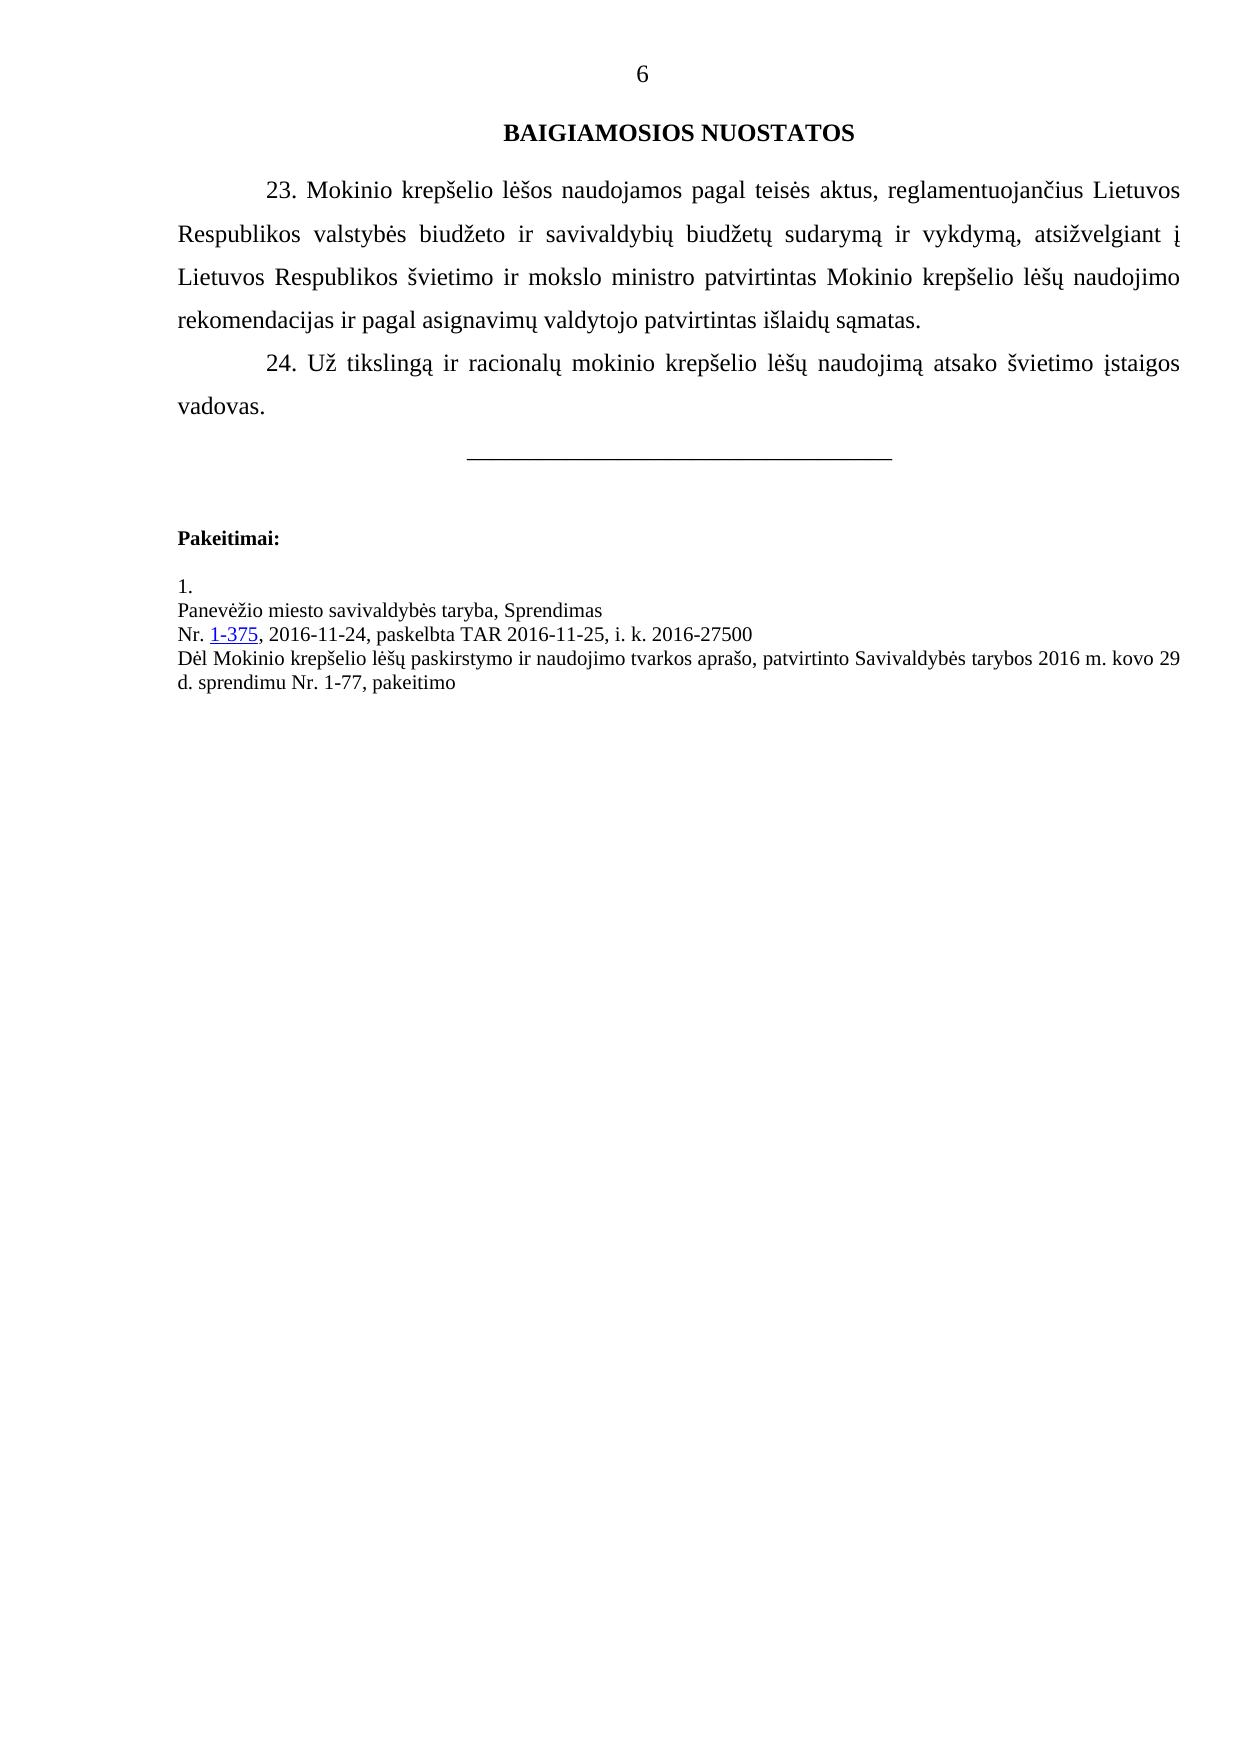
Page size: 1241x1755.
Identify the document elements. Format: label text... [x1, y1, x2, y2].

text __________________________________ [177, 434, 1181, 463]
text Dėl Mokinio krepšelio lėšų paskirstymo ir naudojimo tvarkos aprašo, patvirtinto Savivaldybės tarybos 2016 m. kovo 29 d. sprendimu Nr. 1-77, pakeitimo [177, 646, 1181, 694]
text BAIGIAMOSIOS NUOSTATOS [177, 118, 1181, 147]
text Nr. 1-375, 2016-11-24, paskelbta TAR 2016-11-25, i. k. 2016-27500 [177, 622, 1181, 646]
text Pakeitimai: [177, 526, 1181, 550]
text Panevėžio miesto savivaldybės taryba, Sprendimas [177, 598, 1181, 622]
text 1. [177, 574, 1181, 598]
text 24. Už tikslingą ir racionalų mokinio krepšelio lėšų naudojimą atsako švietimo įstaigos vadovas. [177, 348, 1181, 420]
text 23. Mokinio krepšelio lėšos naudojamos pagal teisės aktus, reglamentuojančius Lietuvos Respublikos valstybės biudžeto ir savivaldybių biudžetų sudarymą ir vykdymą, atsižvelgiant į Lietuvos Respublikos švietimo ir mokslo ministro patvirtintas Mokinio krepšelio lėšų naudojimo rekomendacijas ir pagal asignavimų valdytojo patvirtintas išlaidų sąmatas. [177, 176, 1181, 334]
